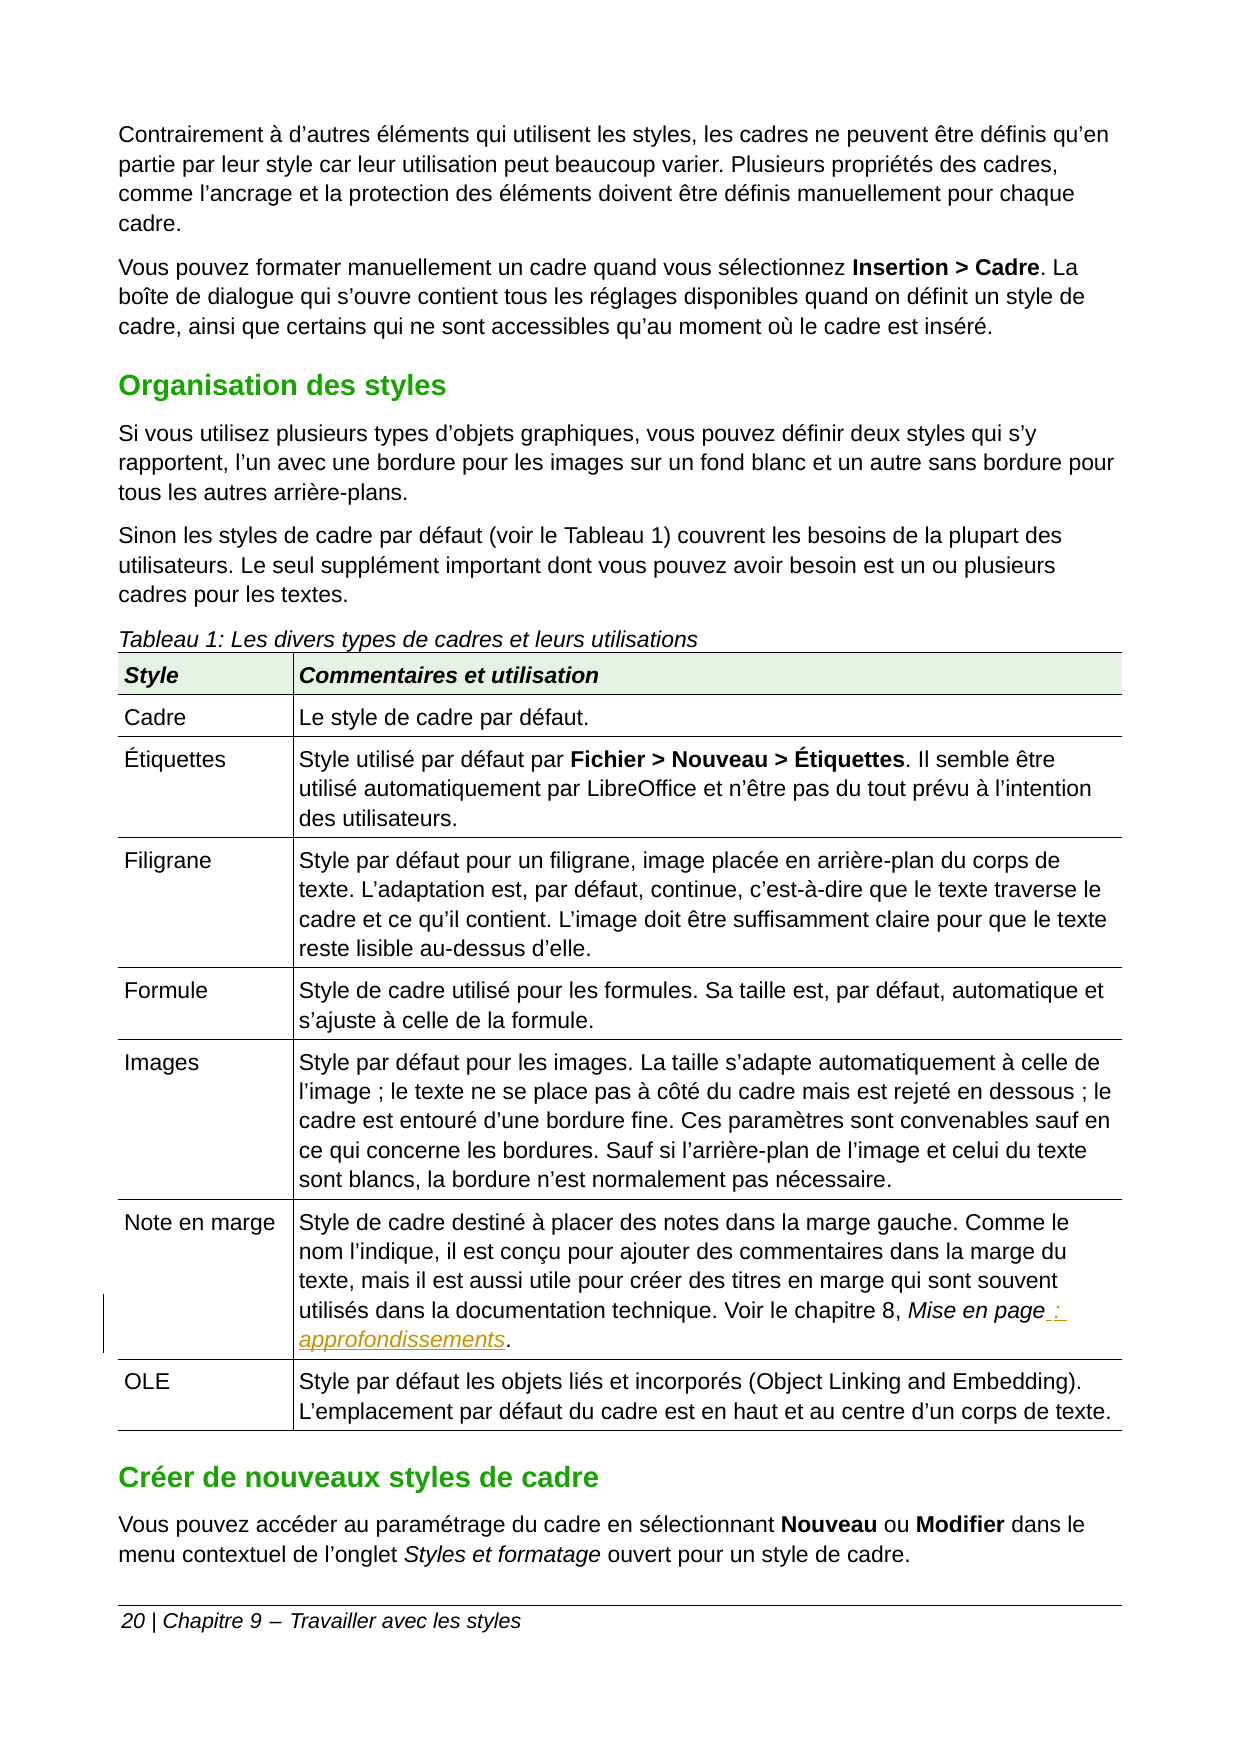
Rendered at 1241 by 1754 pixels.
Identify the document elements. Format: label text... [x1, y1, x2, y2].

table_cell Style par défaut pour les images. La taille s’adapte automatiquement à celle de l’image ; le texte ne se place pas à côté du cadre mais est rejeté en dessous ; le cadre est entouré d’une bordure fine. Ces paramètres sont convenables sauf en ce qui concerne les bordures. Sauf si l’arrière-plan de l’image et celui du texte sont blancs, la bordure n’est normalement pas nécessaire. [294, 1040, 1122, 1198]
text Vous pouvez accéder au paramétrage du cadre en sélectionnant Nouveau ou Modifier dans le menu contextuel de l’onglet Styles et formatage ouvert pour un style de cadre. [118, 1508, 1122, 1567]
text Si vous utilisez plusieurs types d’objets graphiques, vous pouvez définir deux styles qui s’y rapportent, l’un avec une bordure pour les images sur un fond blanc et un autre sans bordure pour tous les autres arrière-plans. [118, 416, 1122, 505]
subtitle Créer de nouveaux styles de cadre [118, 1460, 1122, 1494]
table_cell Style utilisé par défaut par Fichier > Nouveau > Étiquettes. Il semble être utilisé automatiquement par LibreOffice et n’être pas du tout prévu à l’intention des utilisateurs. [294, 737, 1122, 837]
table_cell Étiquettes [118, 737, 293, 837]
table_cell Style par défaut les objets liés et incorporés (Object Linking and Embedding). L’emplacement par défaut du cadre est en haut et au centre d’un corps de texte. [294, 1360, 1122, 1430]
text Contrairement à d’autres éléments qui utilisent les styles, les cadres ne peuvent être définis qu’en partie par leur style car leur utilisation peut beaucoup varier. Plusieurs propriétés des cadres, comme l’ancrage et la protection des éléments doivent être définis manuellement pour chaque cadre. [118, 118, 1122, 236]
table_cell OLE [118, 1360, 293, 1430]
table_header Style [118, 653, 293, 694]
table_cell Le style de cadre par défaut. [294, 695, 1122, 736]
text Vous pouvez formater manuellement un cadre quand vous sélectionnez Insertion > Cadre. La boîte de dialogue qui s’ouvre contient tous les réglages disponibles quand on définit un style de cadre, ainsi que certains qui ne sont accessibles qu’au moment où le cadre est inséré. [118, 251, 1122, 339]
table_cell Images [118, 1040, 293, 1198]
text Sinon les styles de cadre par défaut (voir le Tableau 1) couvrent les besoins de la plupart des utilisateurs. Le seul supplément important dont vous pouvez avoir besoin est un ou plusieurs cadres pour les textes. [118, 519, 1122, 608]
subtitle Organisation des styles [118, 368, 1122, 402]
table_cell Style de cadre utilisé pour les formules. Sa taille est, par défaut, automatique et s’ajuste à celle de la formule. [294, 968, 1122, 1039]
table_cell Cadre [118, 695, 293, 736]
text Tableau 1: Les divers types de cadres et leurs utilisations [118, 622, 1122, 652]
table_cell Style de cadre destiné à placer des notes dans la marge gauche. Comme le nom l’indique, il est conçu pour ajouter des commentaires dans la marge du texte, mais il est aussi utile pour créer des titres en marge qui sont souvent utilisés dans la documentation technique. Voir le chapitre 8, Mise en page : approfondissements. [294, 1200, 1122, 1358]
table_cell Formule [118, 968, 293, 1039]
table_cell Style par défaut pour un filigrane, image placée en arrière-plan du corps de texte. L’adaptation est, par défaut, continue, c’est-à-dire que le texte traverse le cadre et ce qu’il contient. L’image doit être suffisamment claire pour que le texte reste lisible au-dessus d’elle. [294, 838, 1122, 967]
table_cell Filigrane [118, 838, 293, 967]
table_cell Note en marge [118, 1200, 293, 1358]
table_header Commentaires et utilisation [294, 653, 1122, 694]
